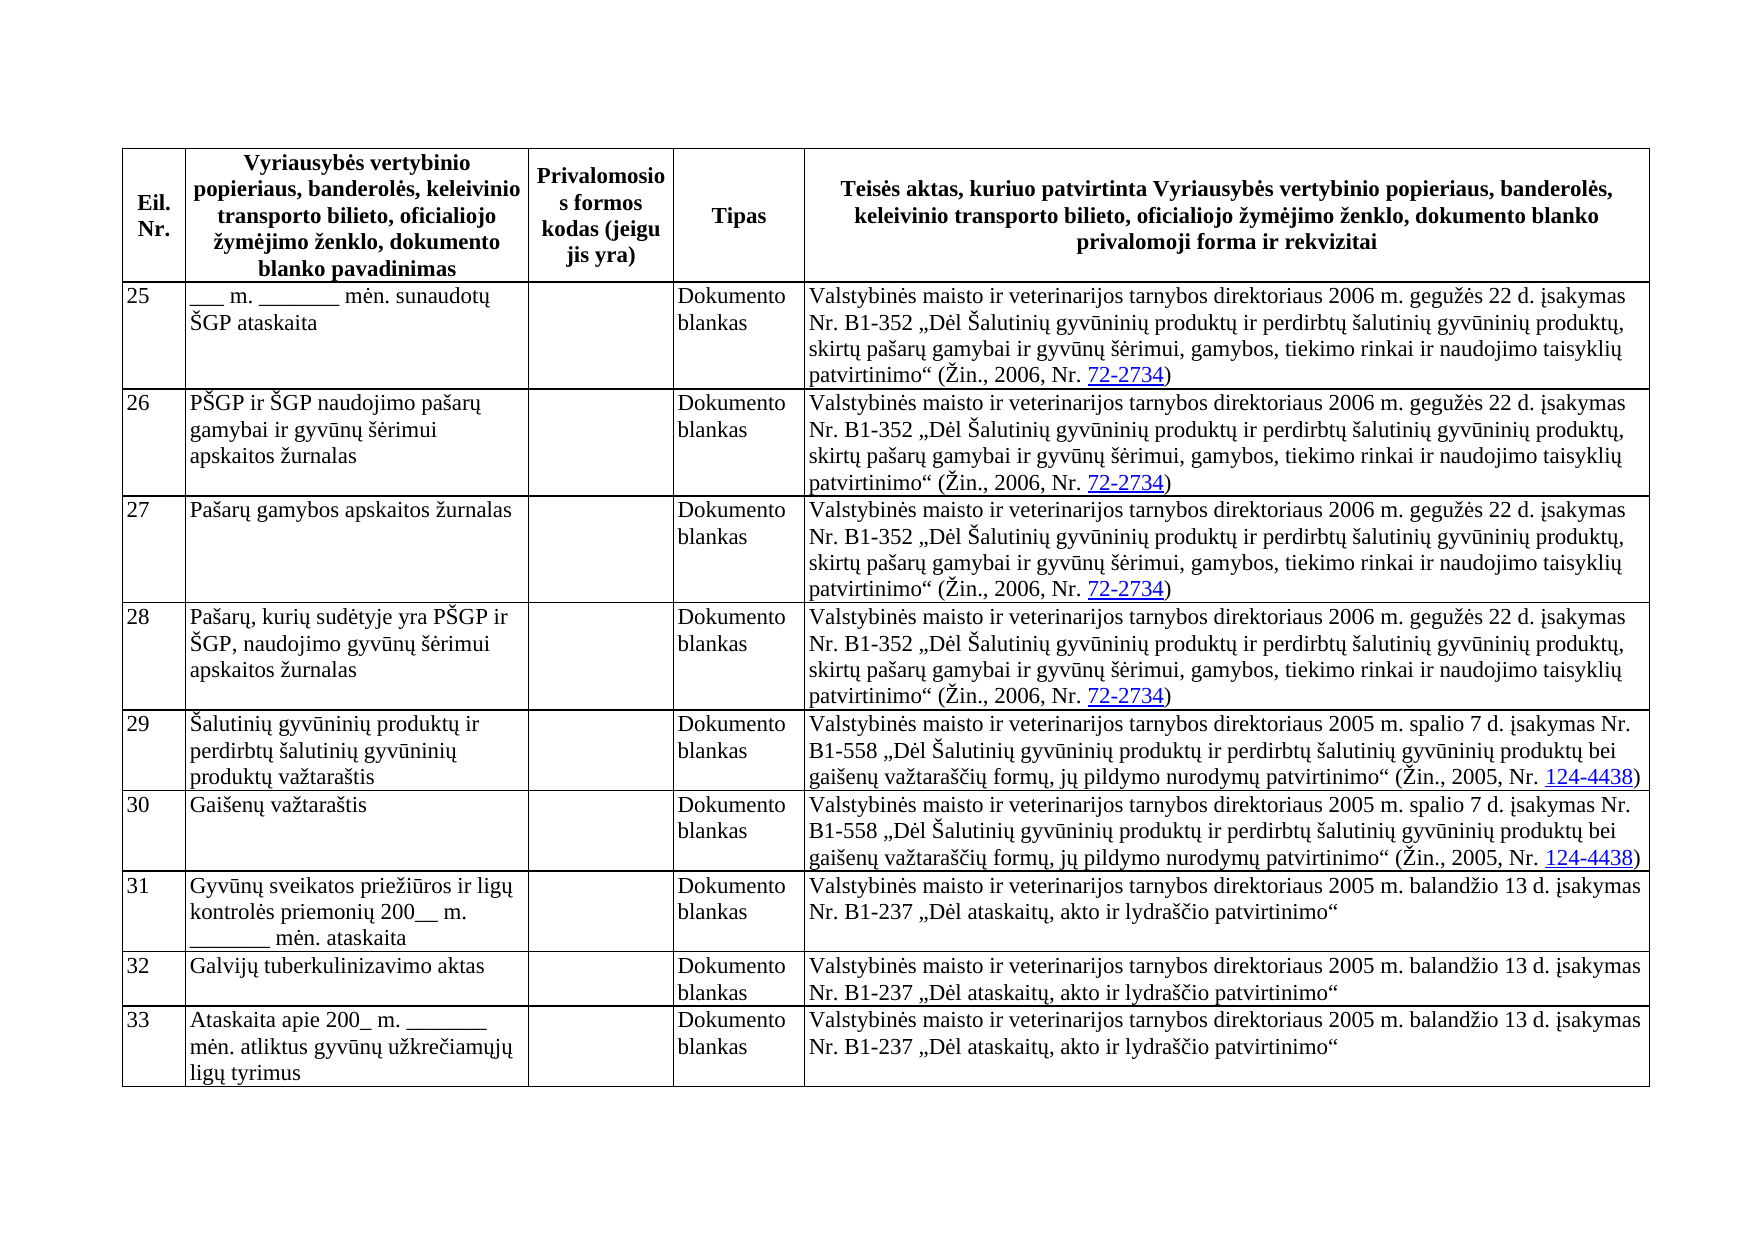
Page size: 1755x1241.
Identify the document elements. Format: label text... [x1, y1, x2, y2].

table_header Teisės aktas, kuriuo patvirtinta Vyriausybės vertybinio popieriaus, banderolės, keleivinio transporto bilieto, oficialiojo žymėjimo ženklo, dokumento blanko privalomoji forma ir rekvizitai [805, 149, 1649, 281]
table_cell 27 [123, 497, 185, 602]
table_cell 30 [123, 791, 185, 870]
table_header Privalomosios formos kodas (jeigu jis yra) [529, 149, 673, 281]
table_cell Pašarų, kurių sudėtyje yra PŠGP ir ŠGP, naudojimo gyvūnų šėrimui apskaitos žurnalas [186, 603, 528, 709]
table_cell Dokumento blankas [674, 283, 804, 388]
table_cell [529, 711, 673, 789]
table_cell [529, 872, 673, 951]
table_cell [529, 603, 673, 709]
table_cell 28 [123, 603, 185, 709]
table_cell 25 [123, 283, 185, 388]
table_cell Gaišenų važtaraštis [186, 791, 528, 870]
table_cell Pašarų gamybos apskaitos žurnalas [186, 497, 528, 602]
table_cell [529, 952, 673, 1005]
table_cell Dokumento blankas [674, 1007, 804, 1086]
table_cell PŠGP ir ŠGP naudojimo pašarų gamybai ir gyvūnų šėrimui apskaitos žurnalas [186, 390, 528, 495]
table_cell Dokumento blankas [674, 711, 804, 789]
table_cell 31 [123, 872, 185, 951]
table_cell Dokumento blankas [674, 497, 804, 602]
table_cell [529, 283, 673, 388]
table_cell 26 [123, 390, 185, 495]
table_cell Dokumento blankas [674, 390, 804, 495]
table_cell [529, 497, 673, 602]
table_cell Dokumento blankas [674, 603, 804, 709]
table_cell 32 [123, 952, 185, 1005]
table_cell Valstybinės maisto ir veterinarijos tarnybos direktoriaus 2005 m. balandžio 13 d. įsakymas Nr. B1-237 „Dėl ataskaitų, akto ir lydraščio patvirtinimo“ [805, 872, 1649, 951]
table_cell Valstybinės maisto ir veterinarijos tarnybos direktoriaus 2005 m. balandžio 13 d. įsakymas Nr. B1-237 „Dėl ataskaitų, akto ir lydraščio patvirtinimo“ [805, 1007, 1649, 1086]
table_cell [529, 791, 673, 870]
table_cell [529, 1007, 673, 1086]
table_header Eil. Nr. [123, 149, 185, 281]
table_cell 33 [123, 1007, 185, 1086]
table_cell [529, 390, 673, 495]
table_cell Dokumento blankas [674, 791, 804, 870]
table_cell ___ m. _______ mėn. sunaudotų ŠGP ataskaita [186, 283, 528, 388]
table_header Tipas [674, 149, 804, 281]
table_cell Galvijų tuberkulinizavimo aktas [186, 952, 528, 1005]
table_cell 29 [123, 711, 185, 789]
table_cell Dokumento blankas [674, 872, 804, 951]
